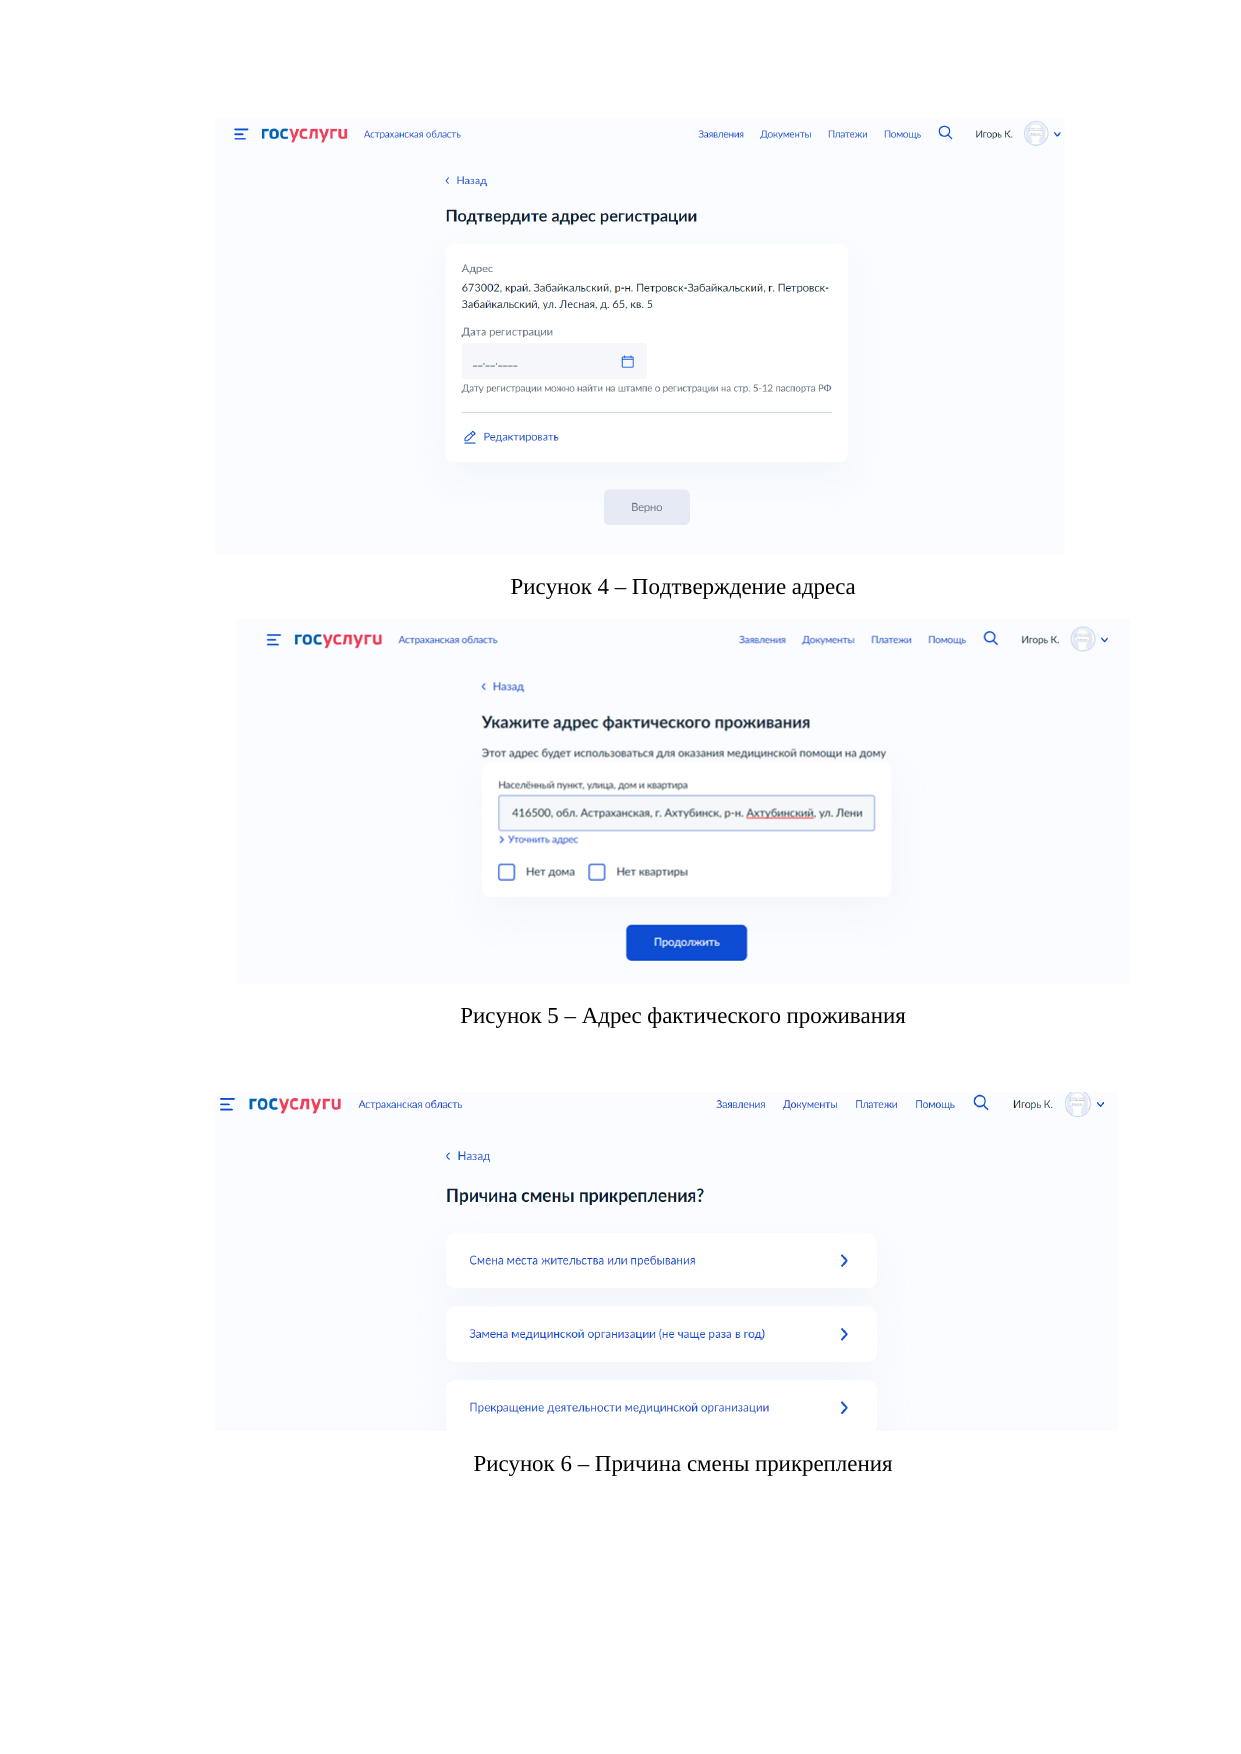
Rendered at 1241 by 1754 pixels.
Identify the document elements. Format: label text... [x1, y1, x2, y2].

picture [236, 618, 1131, 984]
picture [214, 1092, 1119, 1431]
text Рисунок 6 – Причина смены прикрепления [215, 1450, 1152, 1476]
text Рисунок 5 – Адрес фактического проживания [215, 1002, 1152, 1028]
picture [214, 118, 1065, 555]
text Рисунок 4 – Подтверждение адреса [215, 573, 1152, 599]
